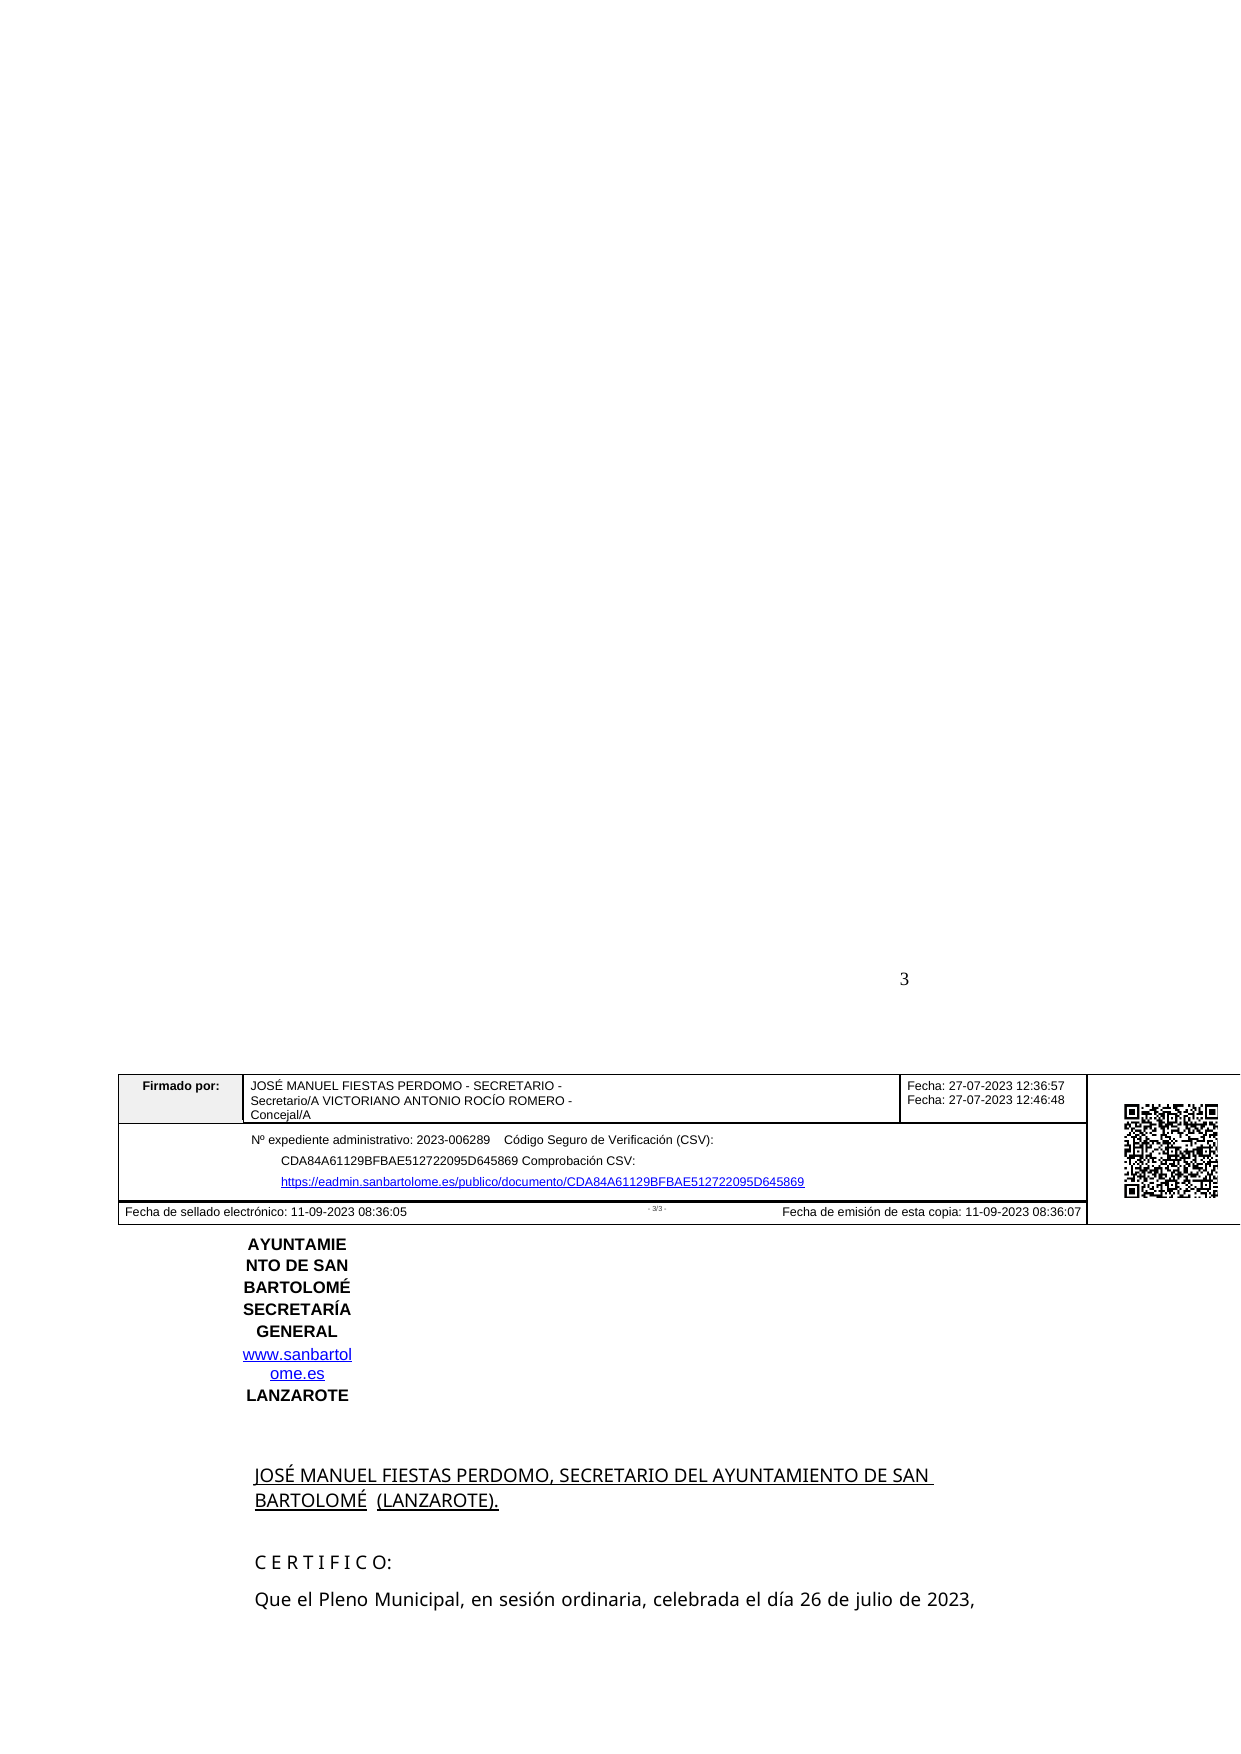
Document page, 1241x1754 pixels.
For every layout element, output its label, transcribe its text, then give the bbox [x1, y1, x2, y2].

table_header Fecha: 27-07-2023 12:36:57 Fecha: 27-07-2023 12:46:48 [901, 1075, 1086, 1122]
text 3 [118, 968, 909, 989]
text LANZAROTE [242, 1386, 352, 1405]
text www.sanbartol [242, 1344, 352, 1361]
text JOSÉ MANUEL FIESTAS PERDOMO, SECRETARIO DEL AYUNTAMIENTO DE SAN BARTOLOMÉ (LANZAROTE). [254, 1462, 1021, 1513]
text Que el Pleno Municipal, en sesión ordinaria, celebrada el día 26 de julio de 2023, [254, 1586, 976, 1612]
text AYUNTAMIENTO DE SAN BARTOLOMÉ SECRETARÍA GENERAL [242, 1234, 351, 1341]
table_header [1088, 1075, 1240, 1224]
text C E R T I F I C O: [254, 1549, 1122, 1575]
table_header JOSÉ MANUEL FIESTAS PERDOMO - SECRETARIO - Secretario/A VICTORIANO ANTONIO ROCÍO ROMERO - Concejal/A [244, 1075, 899, 1122]
table_cell Fecha de sellado electrónico: 11-09-2023 08:36:05 - 3/3 - Fecha de emisión de esta copia: 11-09-2023 08:36:07 [119, 1203, 1086, 1224]
table_cell Nº expediente administrativo: 2023-006289 Código Seguro de Verificación (CSV): CDA84A61129BFBAE512722095D645869 Comprobación CSV: https://eadmin.sanbartolome.es/publico/documento/CDA84A61129BFBAE512722095D645869 [119, 1124, 1086, 1200]
table_header Firmado por: [119, 1075, 242, 1120]
text ome.es [242, 1362, 352, 1383]
